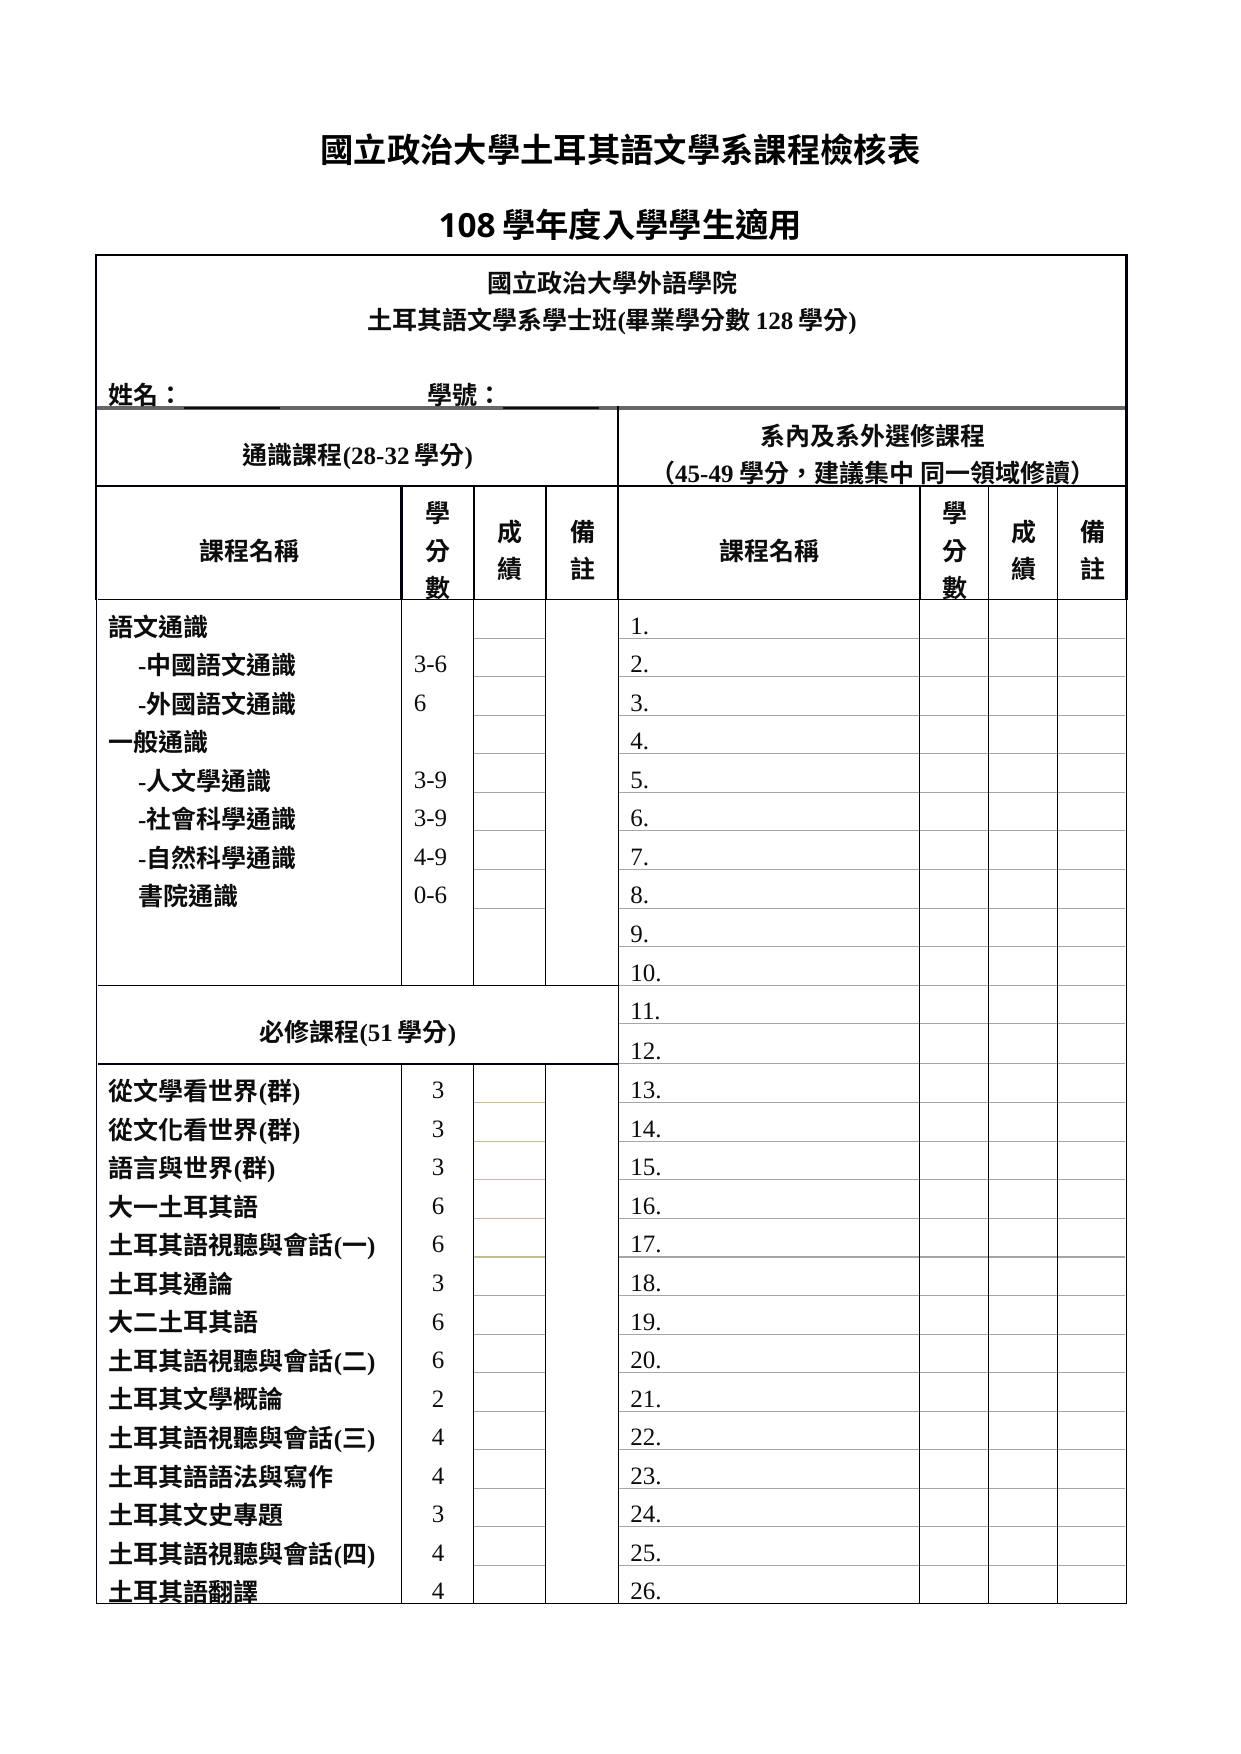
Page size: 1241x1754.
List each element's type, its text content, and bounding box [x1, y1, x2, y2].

table_cell [989, 831, 1057, 869]
table_cell [546, 1526, 618, 1565]
table_cell [1058, 600, 1126, 638]
table_cell [920, 793, 988, 830]
table_cell [1058, 676, 1126, 715]
table_cell [920, 1024, 988, 1063]
table_cell 6 [402, 1334, 473, 1372]
table_cell 課程名稱 [97, 487, 400, 599]
table_cell [546, 1141, 618, 1179]
table_cell 系內及系外選修課程 （45-49 學分，建議集中 同一領域修讀） [619, 410, 1125, 484]
table_cell [920, 909, 988, 946]
table_cell 24. [619, 1489, 919, 1526]
table_cell [474, 600, 545, 638]
table_cell 8. [619, 870, 919, 907]
table_cell [920, 716, 988, 753]
table_cell [1058, 1334, 1126, 1372]
table_cell 2. [619, 639, 919, 676]
table_cell [546, 1565, 618, 1603]
table_cell [989, 793, 1057, 830]
table_cell [546, 1065, 618, 1102]
table_cell [989, 870, 1057, 907]
table_cell [920, 639, 988, 676]
table_cell 土耳其語視聽與會話(四) [97, 1526, 401, 1565]
table_cell [474, 909, 545, 984]
table_cell 9. [619, 909, 919, 946]
table_cell 2 [402, 1372, 473, 1411]
table_cell 大一土耳其語 [97, 1179, 401, 1218]
table_cell [989, 1566, 1057, 1603]
table_cell -社會科學通識 [97, 792, 401, 830]
table_cell [989, 1142, 1057, 1179]
table_cell [546, 1218, 618, 1256]
table_cell [546, 869, 618, 907]
table_cell [97, 908, 401, 984]
table_cell 1. [619, 600, 919, 638]
table_cell 3-9 [402, 792, 473, 830]
table_cell 3 [402, 1256, 473, 1295]
table_cell 3. [619, 677, 919, 715]
table_cell [920, 1296, 988, 1333]
table_cell [1058, 1488, 1126, 1526]
table_cell [989, 947, 1057, 984]
table_cell 必修課程(51學分) [97, 986, 618, 1063]
table_cell 14. [619, 1103, 919, 1141]
table_cell 土耳其語視聽與會話(一) [97, 1218, 401, 1256]
table_cell 3 [402, 1488, 473, 1526]
table_cell [1058, 946, 1126, 984]
table_cell [989, 1489, 1057, 1526]
table_cell [1058, 1372, 1126, 1411]
table_cell 土耳其通論 [97, 1256, 401, 1295]
table_cell [920, 831, 988, 869]
table_cell [474, 639, 545, 676]
table_cell 15. [619, 1142, 919, 1179]
table_cell 13. [619, 1064, 919, 1102]
table_cell [1058, 908, 1126, 946]
table_cell [474, 1142, 545, 1179]
table_cell 23. [619, 1450, 919, 1488]
table_header 國立政治大學外語學院 土耳其語文學系學士班(畢業學分數128學分) 姓名： 學號： [97, 256, 1125, 406]
table_cell [1058, 1565, 1126, 1603]
table_cell 通識課程(28-32學分) [97, 410, 617, 484]
table_cell [546, 792, 618, 830]
table_cell [920, 870, 988, 907]
table_cell [474, 793, 545, 830]
table_cell 6. [619, 793, 919, 830]
table_cell 成績 [475, 487, 545, 599]
table_cell 26. [619, 1566, 919, 1603]
table_cell -外國語文通識 [97, 676, 401, 715]
table_cell [546, 1411, 618, 1449]
table_cell 10. [619, 947, 919, 984]
table_cell [989, 716, 1057, 753]
table_cell [546, 1102, 618, 1141]
table_cell 課程名稱 [619, 487, 919, 599]
table_cell [920, 1450, 988, 1488]
table_cell [474, 1065, 545, 1102]
table_cell 成績 [989, 487, 1057, 599]
table_cell 語言與世界(群) [97, 1141, 401, 1179]
table_cell [1058, 638, 1126, 676]
table_cell [989, 1180, 1057, 1218]
table_cell [546, 908, 618, 984]
table_cell [920, 1064, 988, 1102]
table_cell [989, 1296, 1057, 1333]
table_cell -中國語文通識 [97, 638, 401, 676]
table_cell [1058, 1141, 1126, 1179]
table_cell 17. [619, 1219, 919, 1256]
table_cell [546, 753, 618, 792]
table_cell [1058, 830, 1126, 869]
table_cell [1058, 1063, 1126, 1102]
table_cell [1058, 753, 1126, 792]
table_cell 6 [402, 1295, 473, 1333]
table_cell [989, 909, 1057, 946]
table_cell [989, 677, 1057, 715]
table_cell [474, 1566, 545, 1603]
table_cell 大二土耳其語 [97, 1295, 401, 1333]
table_cell 土耳其文史專題 [97, 1488, 401, 1526]
table_cell [989, 1219, 1057, 1256]
table_cell 20. [619, 1335, 919, 1372]
table_cell [989, 754, 1057, 792]
table_cell 4-9 [402, 830, 473, 869]
table_cell [1058, 1526, 1126, 1565]
table_cell [474, 831, 545, 869]
table_cell [920, 600, 988, 638]
table_cell [989, 1527, 1057, 1565]
table_cell [546, 600, 618, 638]
table_cell 25. [619, 1527, 919, 1565]
table_cell [920, 754, 988, 792]
table_cell 3-6 [402, 638, 473, 676]
table_cell [1058, 1256, 1126, 1295]
table_cell [920, 1489, 988, 1526]
table_cell [546, 1334, 618, 1372]
table_cell [546, 715, 618, 753]
table_cell [402, 908, 473, 984]
table_cell [546, 830, 618, 869]
table_cell 學分數 [921, 487, 988, 599]
table_cell 19. [619, 1296, 919, 1333]
table_cell [920, 1412, 988, 1449]
table_cell [989, 1064, 1057, 1102]
table_cell [546, 676, 618, 715]
table_cell [474, 716, 545, 753]
table_cell [474, 1373, 545, 1411]
table_cell [546, 1295, 618, 1333]
table_cell [920, 1142, 988, 1179]
table_cell [1058, 1102, 1126, 1141]
table_cell 從文化看世界(群) [97, 1102, 401, 1141]
table_cell [474, 1335, 545, 1372]
table_cell -人文學通識 [97, 753, 401, 792]
table_cell [989, 1335, 1057, 1372]
table_cell 22. [619, 1412, 919, 1449]
table_cell 土耳其文學概論 [97, 1372, 401, 1411]
table_cell [474, 677, 545, 715]
table_cell [474, 1296, 545, 1333]
table_cell [989, 1103, 1057, 1141]
table_cell [474, 1180, 545, 1218]
table_cell 一般通識 [97, 715, 401, 753]
table_cell [474, 1489, 545, 1526]
table_cell 18. [619, 1258, 919, 1295]
table_cell [1058, 1218, 1126, 1256]
table_cell [920, 1373, 988, 1411]
table_cell 4 [402, 1565, 473, 1603]
table_cell [920, 1180, 988, 1218]
table_cell [1058, 1023, 1126, 1063]
table_cell [546, 1256, 618, 1295]
table_cell [474, 1527, 545, 1565]
text 國立政治大學土耳其語文學系課程檢核表 [112, 104, 1128, 179]
table_cell 6 [402, 676, 473, 715]
table_cell [546, 1179, 618, 1218]
table_cell 4 [402, 1526, 473, 1565]
table_cell 語文通識 [97, 600, 401, 638]
table_cell [920, 1335, 988, 1372]
table_cell 3-9 [402, 753, 473, 792]
table_cell [989, 1412, 1057, 1449]
table_cell [1058, 1411, 1126, 1449]
table_cell 4 [402, 1411, 473, 1449]
table_cell 土耳其語視聽與會話(二) [97, 1334, 401, 1372]
table_cell 7. [619, 831, 919, 869]
table_cell [402, 600, 473, 638]
table_cell [474, 870, 545, 907]
table_cell [920, 947, 988, 984]
table_cell 土耳其語視聽與會話(三) [97, 1411, 401, 1449]
table_cell [546, 1488, 618, 1526]
table_cell [920, 1566, 988, 1603]
table_cell [402, 715, 473, 753]
table_cell [1058, 1295, 1126, 1333]
table_cell 16. [619, 1180, 919, 1218]
table_cell [920, 677, 988, 715]
table_cell [1058, 792, 1126, 830]
table_cell 21. [619, 1373, 919, 1411]
table_cell [989, 639, 1057, 676]
table_cell [989, 986, 1057, 1023]
table_cell [546, 1372, 618, 1411]
table_cell 4 [402, 1449, 473, 1488]
table_cell 5. [619, 754, 919, 792]
table_cell [474, 1103, 545, 1141]
table_cell [1058, 1449, 1126, 1488]
table_cell [989, 1450, 1057, 1488]
table_cell [989, 1373, 1057, 1411]
subtitle 108學年度入學學生適用 [112, 179, 1128, 254]
table_cell [920, 1527, 988, 1565]
table_cell [1058, 1179, 1126, 1218]
table_cell [989, 1258, 1057, 1295]
table_cell 0-6 [402, 869, 473, 907]
table_cell [989, 1024, 1057, 1063]
table_cell [1058, 715, 1126, 753]
table_cell 從文學看世界(群) [97, 1064, 401, 1102]
table_cell 備註 [1058, 487, 1125, 599]
table_cell 3 [402, 1065, 473, 1102]
table_cell [474, 754, 545, 792]
table_cell [474, 1450, 545, 1488]
table_cell 學分數 [403, 487, 473, 599]
table_cell [920, 1258, 988, 1295]
table_cell 備註 [547, 487, 617, 599]
table_cell [1058, 869, 1126, 907]
table_cell 土耳其語語法與寫作 [97, 1449, 401, 1488]
table_cell 6 [402, 1179, 473, 1218]
table_cell 12. [619, 1024, 919, 1063]
table_cell [989, 600, 1057, 638]
table_cell [920, 1219, 988, 1256]
table_cell 3 [402, 1141, 473, 1179]
table_cell [474, 1412, 545, 1449]
table_cell 書院通識 [97, 869, 401, 907]
table_cell 3 [402, 1102, 473, 1141]
table_cell -自然科學通識 [97, 830, 401, 869]
table_cell [474, 1258, 545, 1295]
table_cell 11. [619, 986, 919, 1023]
table_cell 6 [402, 1218, 473, 1256]
table_cell [474, 1219, 545, 1256]
table_cell [546, 638, 618, 676]
table_cell [546, 1449, 618, 1488]
table_cell 4. [619, 716, 919, 753]
table_cell [920, 986, 988, 1023]
table_cell [1058, 985, 1126, 1023]
table_cell [920, 1103, 988, 1141]
table_cell 土耳其語翻譯 [97, 1565, 401, 1603]
